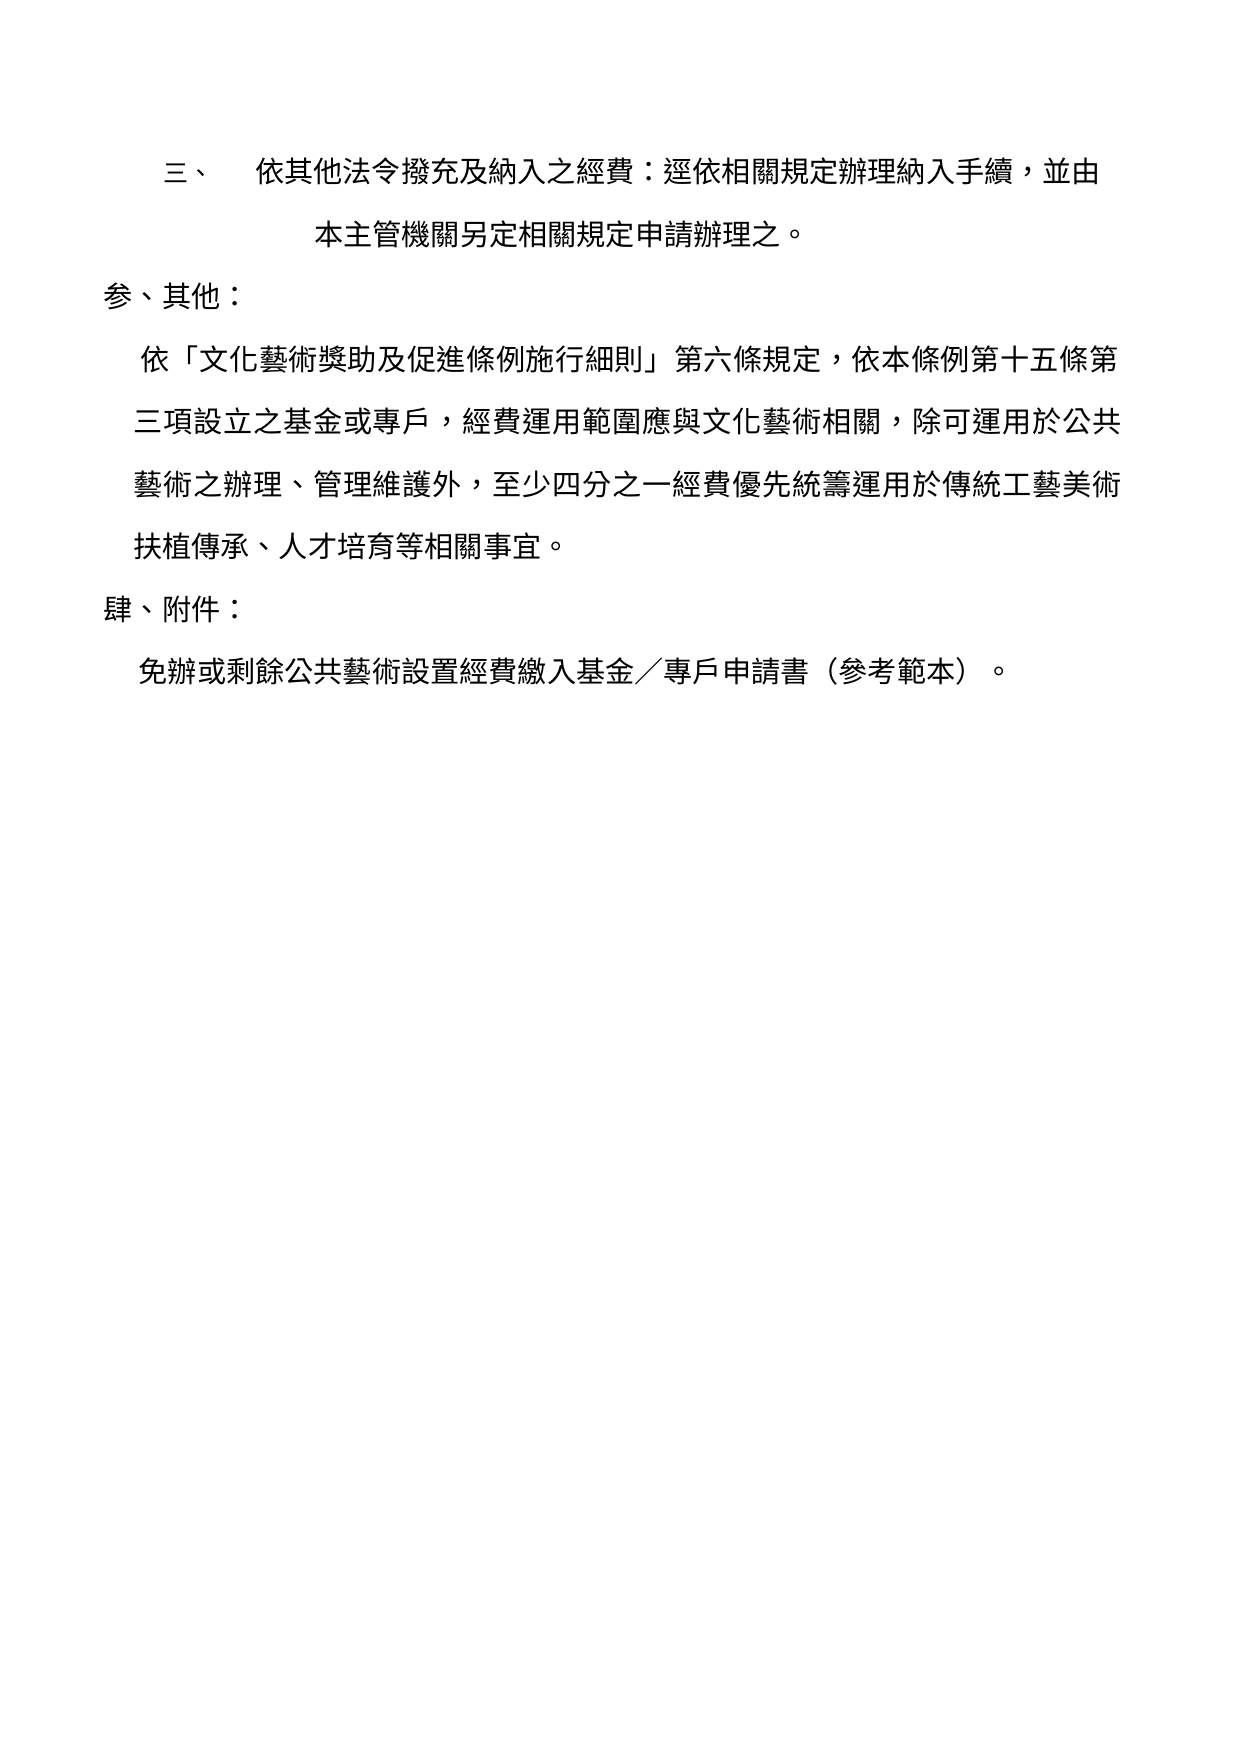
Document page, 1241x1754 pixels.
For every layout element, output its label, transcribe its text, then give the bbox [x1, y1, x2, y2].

text 依「文化藝術獎助及促進條例施行細則」第六條規定，依本條例第十五條第三項設立之基金或專戶，經費運用範圍應與文化藝術相關，除可運用於公共藝術之辦理、管理維護外，至少四分之一經費優先統籌運用於傳統工藝美術扶植傳承、人才培育等相關事宜。 [103, 320, 1122, 570]
list 依其他法令撥充及納入之經費：逕依相關規定辦理納入手續，並由本主管機關另定相關規定申請辦理之。 [163, 133, 1122, 258]
text 参、其他： [103, 258, 1122, 320]
text 免辦或剩餘公共藝術設置經費繳入基金／專戶申請書（參考範本）。 [103, 633, 1122, 695]
text 肆、附件： [103, 570, 1122, 633]
